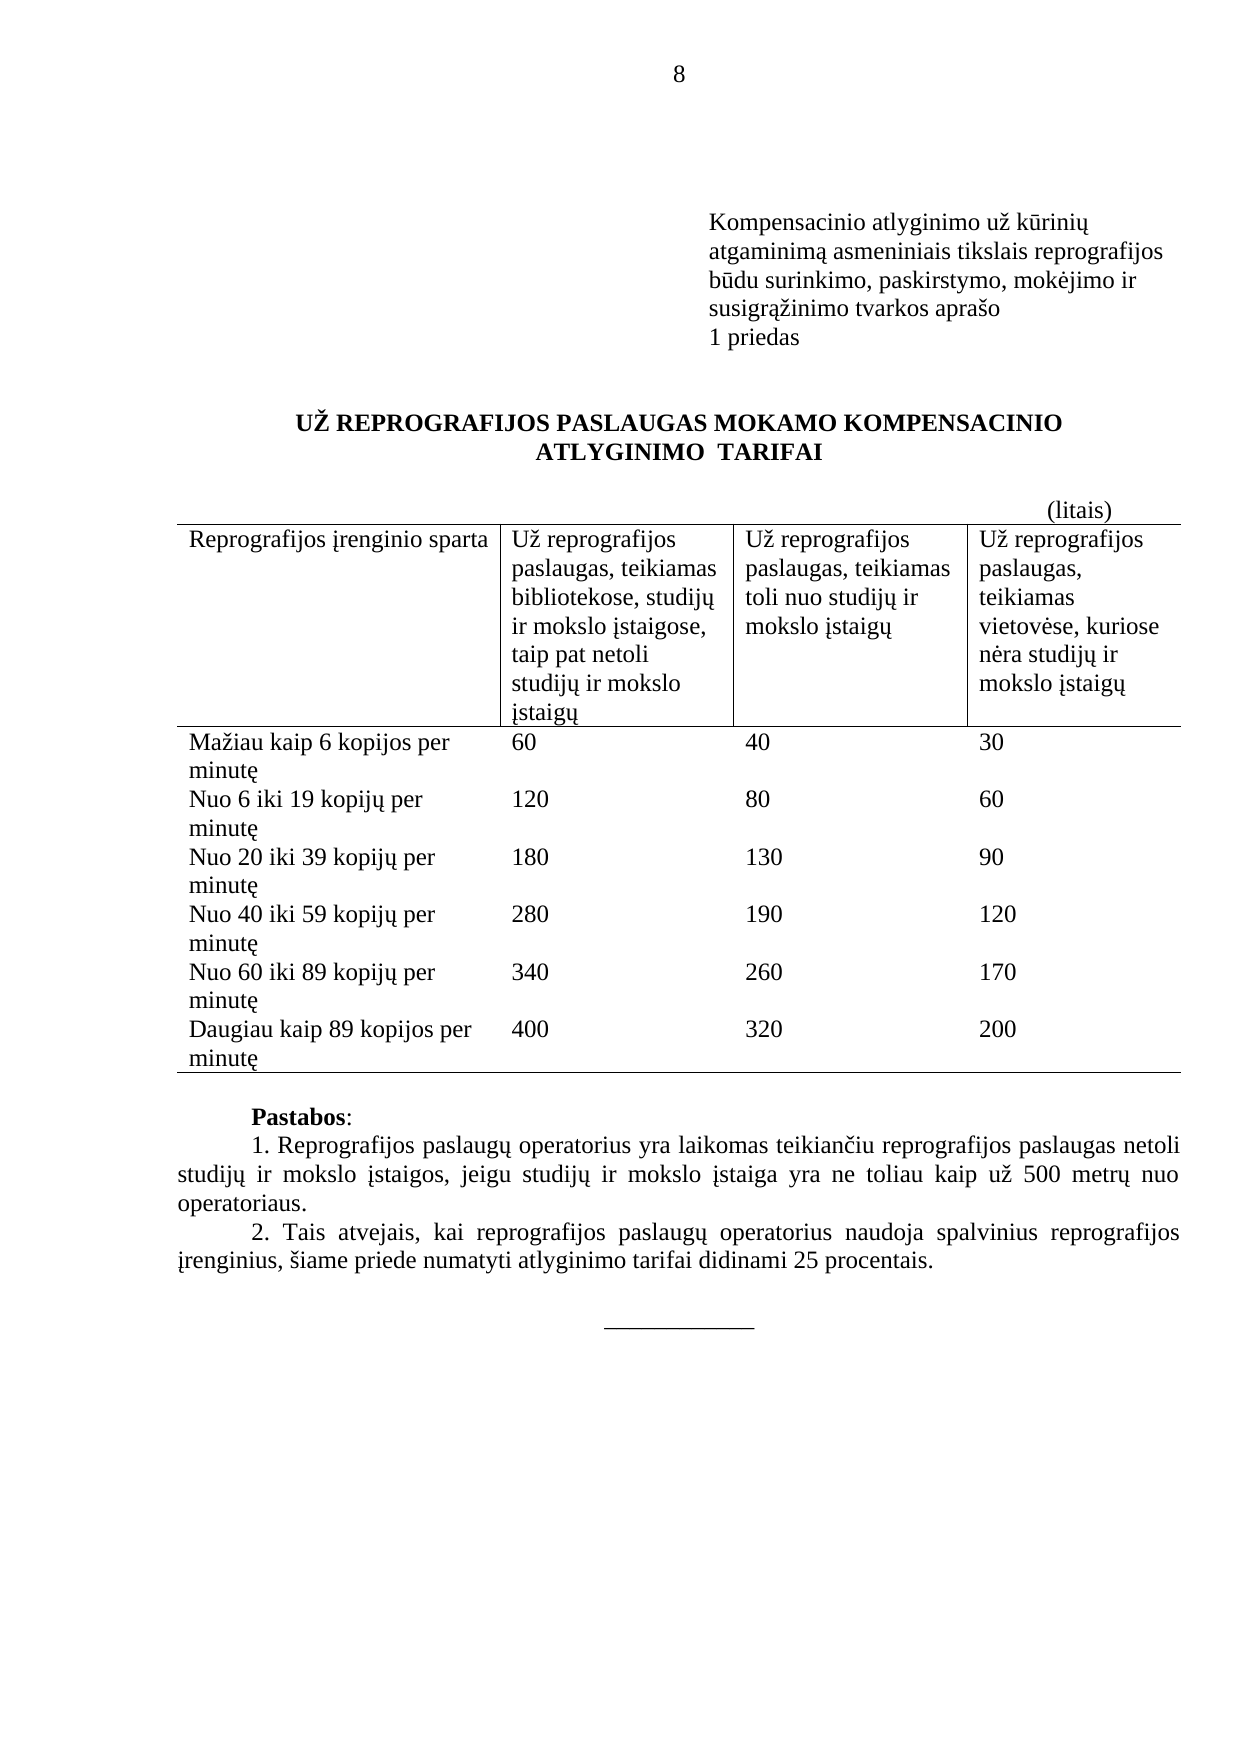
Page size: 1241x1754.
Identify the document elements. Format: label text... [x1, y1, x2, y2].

text ____________ [177, 1303, 1181, 1332]
table_cell Mažiau kaip 6 kopijos per minutę [177, 727, 500, 784]
table_cell 280 [500, 899, 734, 957]
table_cell 340 [500, 957, 734, 1014]
table_cell 40 [734, 727, 968, 784]
text (litais) [177, 495, 1181, 523]
text ATLYGINIMO TARIFAI [177, 437, 1181, 466]
table_cell 200 [968, 1014, 1181, 1072]
table_cell 190 [734, 899, 968, 957]
table_header Už reprografijos paslaugas, teikiamas vietovėse, kuriose nėra studijų ir mokslo įstaigų [968, 525, 1181, 726]
table_cell Nuo 60 iki 89 kopijų per minutę [177, 957, 500, 1014]
table_cell 30 [968, 727, 1181, 784]
table_cell 320 [734, 1014, 968, 1072]
table_cell 260 [734, 957, 968, 1014]
text Kompensacinio atlyginimo už kūrinių [177, 207, 1181, 236]
table_cell 60 [500, 727, 734, 784]
text būdu surinkimo, paskirstymo, mokėjimo ir [177, 265, 1181, 293]
text susigrąžinimo tvarkos aprašo [177, 293, 1181, 322]
table_cell 80 [734, 784, 968, 842]
table_cell Nuo 40 iki 59 kopijų per minutę [177, 899, 500, 957]
table_cell 60 [968, 784, 1181, 842]
table_cell 170 [968, 957, 1181, 1014]
table_cell 120 [968, 899, 1181, 957]
table_cell 120 [500, 784, 734, 842]
table_cell 90 [968, 842, 1181, 899]
table_cell 130 [734, 842, 968, 899]
text 2. Tais atvejais, kai reprografijos paslaugų operatorius naudoja spalvinius reprografijos įrenginius, šiame priede numatyti atlyginimo tarifai didinami 25 procentais. [177, 1217, 1181, 1274]
text Pastabos: [177, 1102, 1181, 1130]
table_header Reprografijos įrenginio sparta [177, 525, 500, 726]
table_cell 400 [500, 1014, 734, 1072]
text UŽ REPROGRAFIJOS PASLAUGAS MOKAMO KOMPENSACINIO [177, 408, 1181, 437]
table_header Už reprografijos paslaugas, teikiamas toli nuo studijų ir mokslo įstaigų [734, 525, 967, 726]
text atgaminimą asmeniniais tikslais reprografijos [177, 236, 1181, 265]
text 1 priedas [177, 322, 1181, 351]
table_cell 180 [500, 842, 734, 899]
table_cell Nuo 20 iki 39 kopijų per minutę [177, 842, 500, 899]
table_cell Daugiau kaip 89 kopijos per minutę [177, 1014, 500, 1072]
table_header Už reprografijos paslaugas, teikiamas bibliotekose, studijų ir mokslo įstaigose, taip pat netoli studijų ir mokslo įstaigų [501, 525, 733, 726]
text 1. Reprografijos paslaugų operatorius yra laikomas teikiančiu reprografijos paslaugas netoli studijų ir mokslo įstaigos, jeigu studijų ir mokslo įstaiga yra ne toliau kaip už 500 metrų nuo operatoriaus. [177, 1130, 1181, 1217]
table_cell Nuo 6 iki 19 kopijų per minutę [177, 784, 500, 842]
